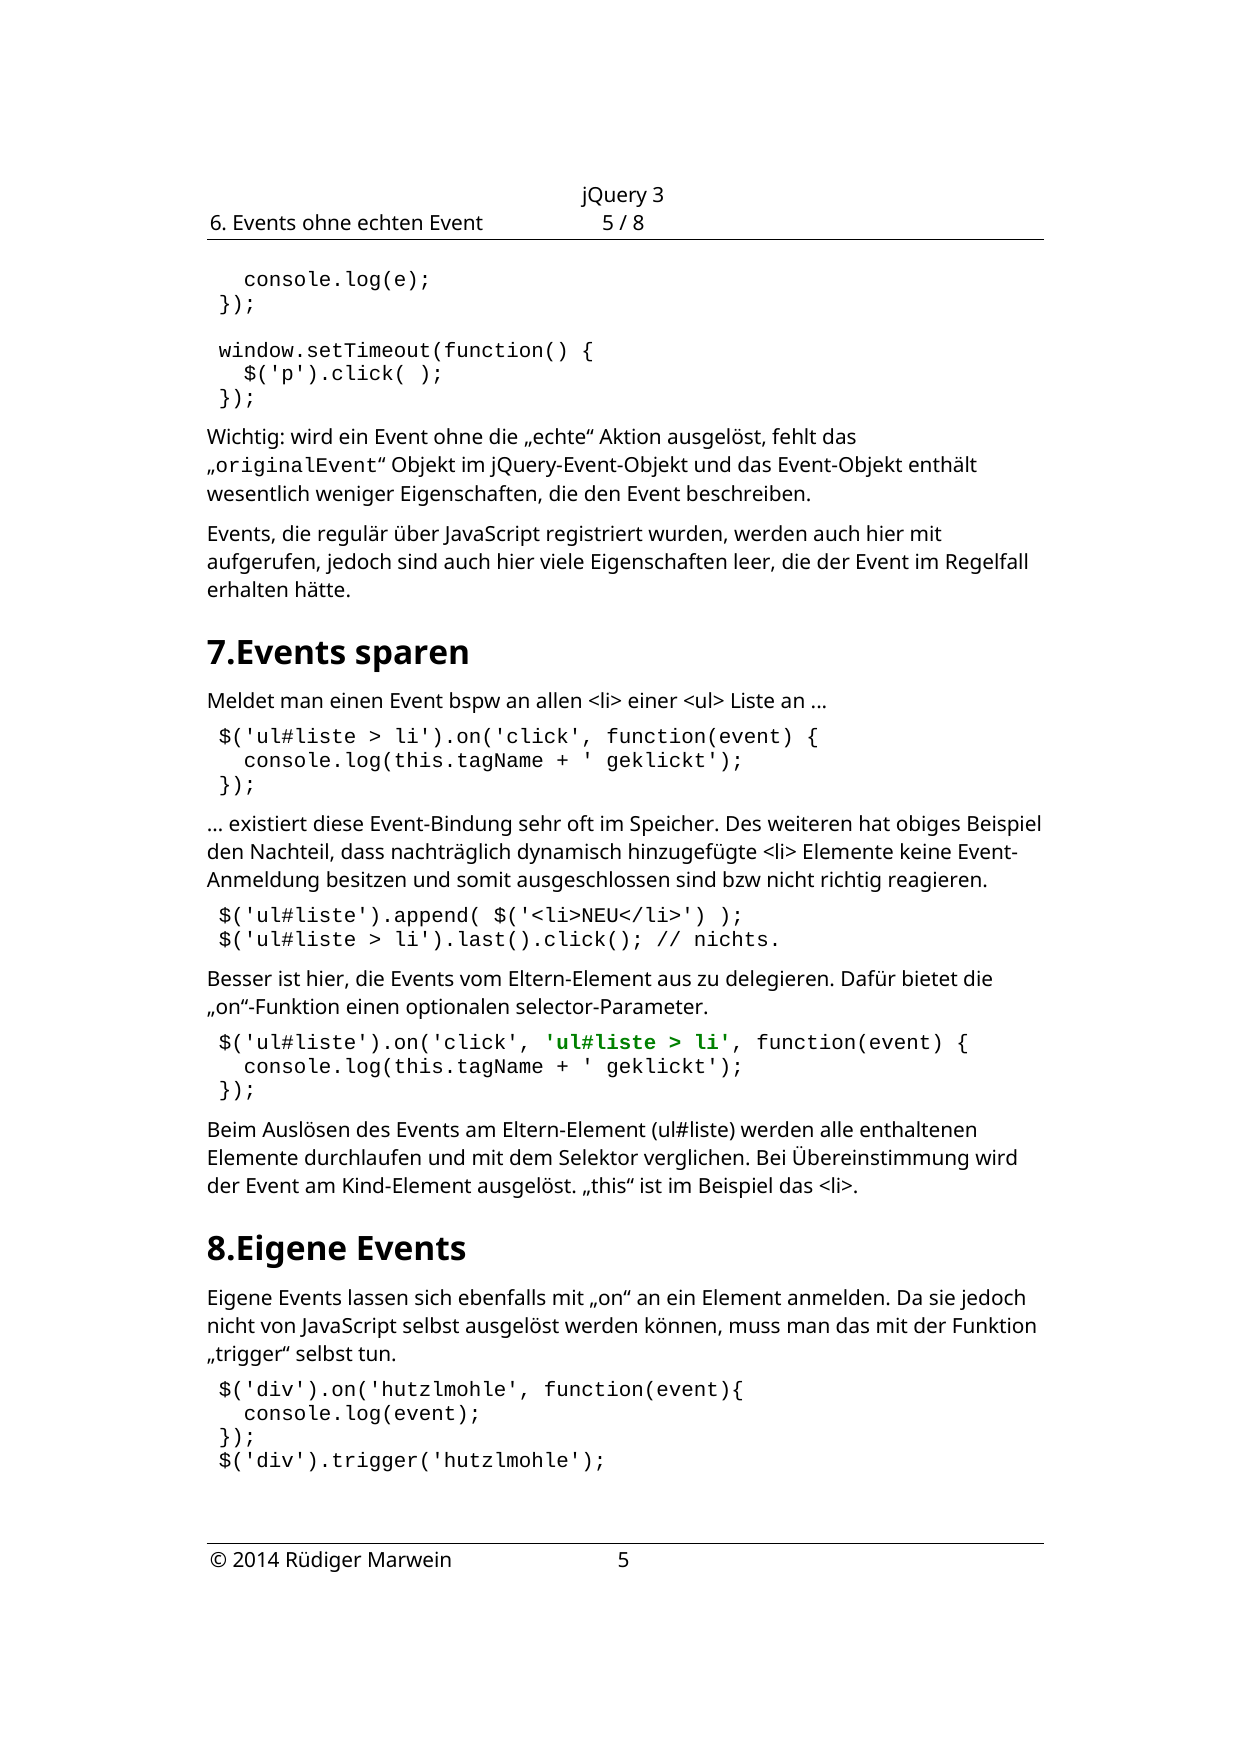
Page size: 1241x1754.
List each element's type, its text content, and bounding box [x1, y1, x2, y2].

text $('ul#liste > li').on('click', function(event) { [218, 727, 1044, 750]
text }); [218, 774, 1044, 797]
text Eigene Events lassen sich ebenfalls mit „on“ an ein Element anmelden. Da sie jedoch nicht von JavaScript selbst ausgelöst werden können, muss man das mit der Funktion „trigger“ selbst tun. [207, 1283, 1044, 1367]
text Besser ist hier, die Events vom Eltern-Element aus zu delegieren. Dafür bietet die „on“-Funktion einen optionalen selector-Parameter. [207, 964, 1044, 1021]
text $('ul#liste > li').last().click(); // nichts. [218, 929, 1044, 952]
text console.log(this.tagName + ' geklickt'); [218, 750, 1044, 774]
text }); [218, 1079, 1044, 1103]
subtitle Events sparen [207, 628, 1044, 674]
text Wichtig: wird ein Event ohne die „echte“ Aktion ausgelöst, fehlt das „originalEvent“ Objekt im jQuery-Event-Objekt und das Event-Objekt enthält wesentlich weniger Eigenschaften, die den Event beschreiben. [207, 422, 1044, 507]
text window.setTimeout(function() { [218, 340, 1044, 363]
text console.log(e); [218, 269, 1044, 293]
text }); [218, 387, 1044, 410]
text $('ul#liste').on('click', 'ul#liste > li', function(event) { [218, 1032, 1044, 1056]
text }); [218, 1426, 1044, 1450]
text $('p').click( ); [218, 363, 1044, 387]
text }); [218, 293, 1044, 316]
text console.log(this.tagName + ' geklickt'); [218, 1056, 1044, 1079]
text $('ul#liste').append( $('<li>NEU</li>') ); [218, 905, 1044, 929]
text … existiert diese Event-Bindung sehr oft im Speicher. Des weiteren hat obiges Beispiel den Nachteil, dass nachträglich dynamisch hinzugefügte <li> Elemente keine Event-Anmeldung besitzen und somit ausgeschlossen sind bzw nicht richtig reagieren. [207, 809, 1044, 894]
text $('div').trigger('hutzlmohle'); [218, 1450, 1044, 1473]
text Events, die regulär über JavaScript registriert wurden, werden auch hier mit aufgerufen, jedoch sind auch hier viele Eigenschaften leer, die der Event im Regelfall erhalten hätte. [207, 519, 1044, 603]
subtitle Eigene Events [207, 1224, 1044, 1270]
text console.log(event); [218, 1403, 1044, 1426]
text $('div').on('hutzlmohle', function(event){ [218, 1379, 1044, 1403]
text Meldet man einen Event bspw an allen <li> einer <ul> Liste an ... [207, 687, 1044, 715]
text Beim Auslösen des Events am Eltern-Element (ul#liste) werden alle enthaltenen Elemente durchlaufen und mit dem Selektor verglichen. Bei Übereinstimmung wird der Event am Kind-Element ausgelöst. „this“ ist im Beispiel das <li>. [207, 1115, 1044, 1199]
